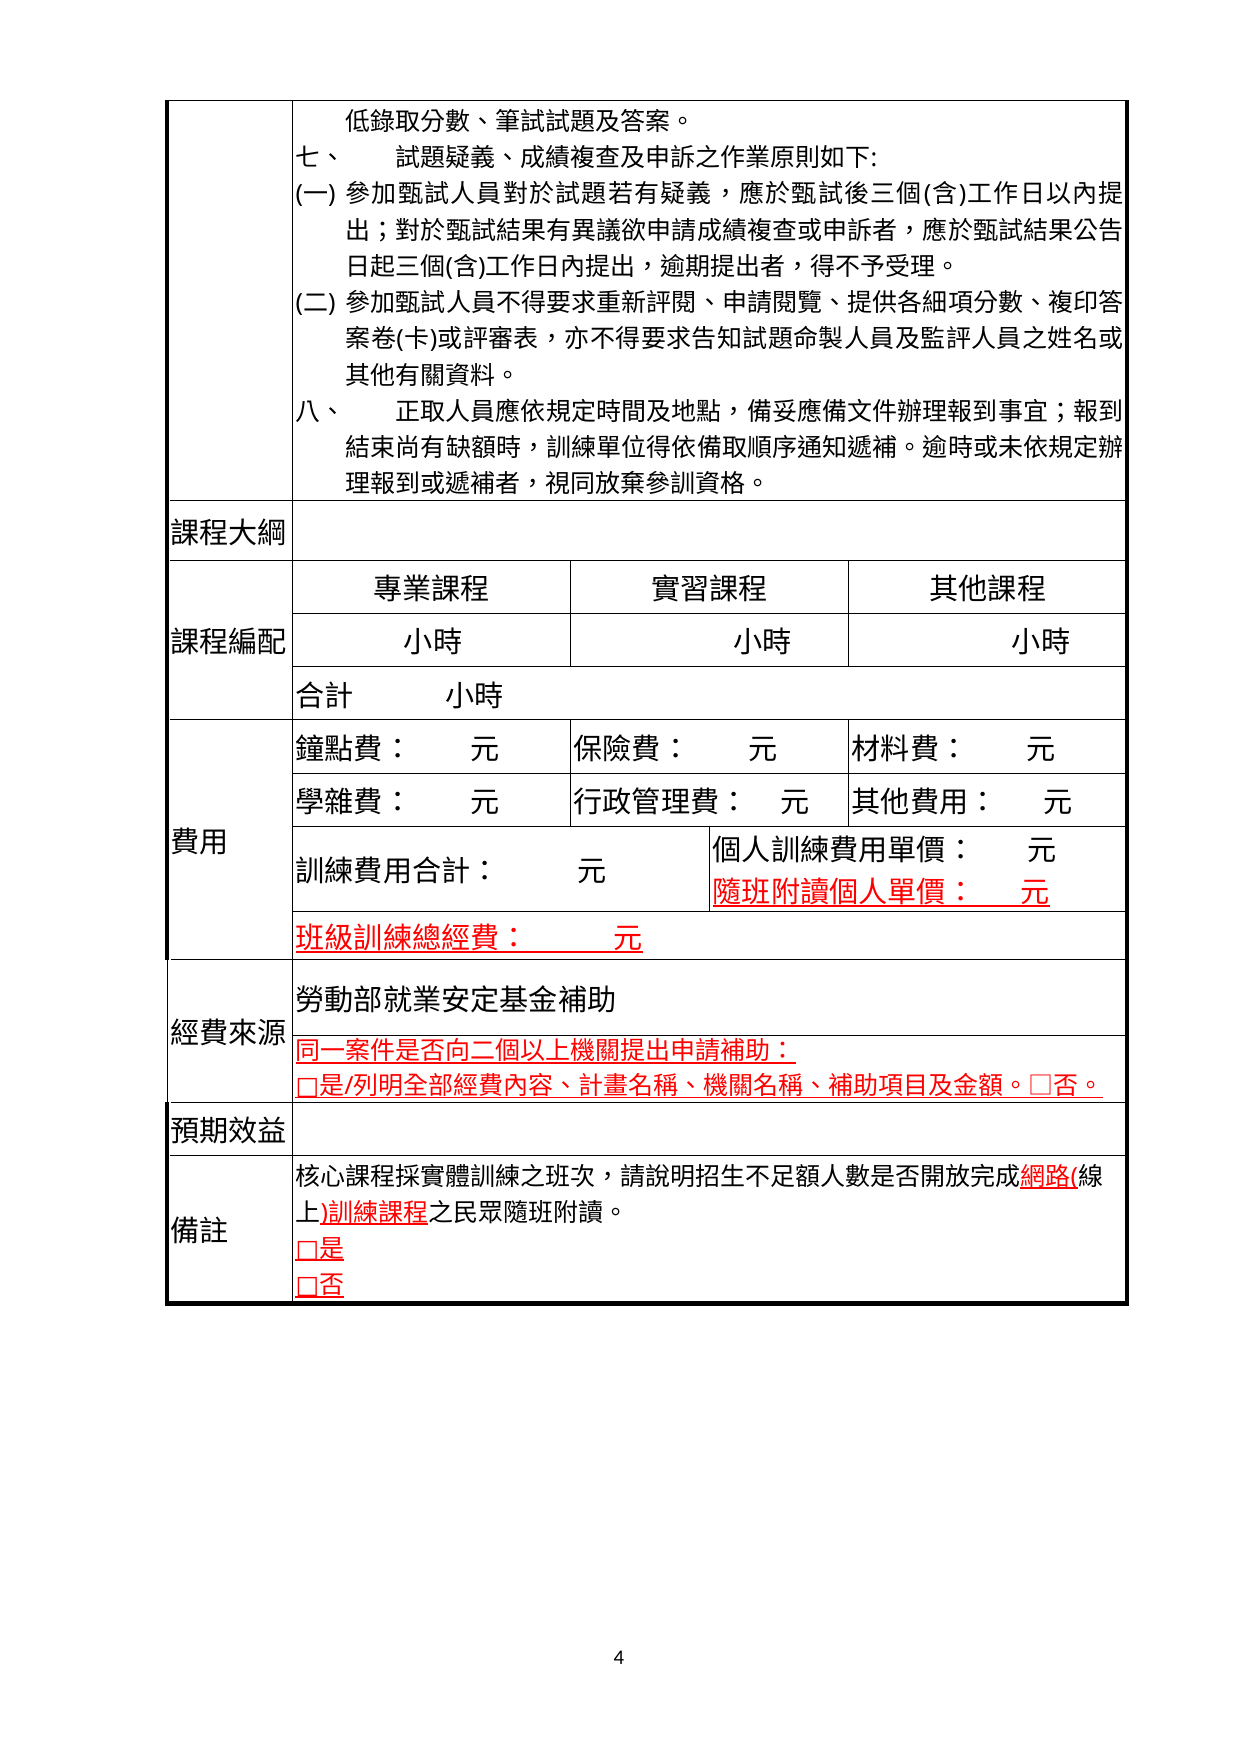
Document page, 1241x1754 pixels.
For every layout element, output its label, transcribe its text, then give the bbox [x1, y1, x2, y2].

table_cell [293, 501, 1125, 560]
table_cell 學雜費： 元 [293, 774, 570, 826]
table_cell 訓練費用合計： 元 [293, 827, 709, 911]
table_cell 同一案件是否向二個以上機關提出申請補助： □是/列明全部經費內容、計畫名稱、機關名稱、補助項目及金額。□否。 [293, 1036, 1125, 1102]
table_cell 核心課程採實體訓練之班次，請說明招生不足額人數是否開放完成網路(線上)訓練課程之民眾隨班附讀。 □是 □否 [293, 1156, 1125, 1301]
table_cell 專業課程 [293, 561, 570, 613]
table_cell 實習課程 [571, 561, 848, 613]
table_cell 材料費： 元 [849, 720, 1125, 772]
table_cell [293, 1103, 1125, 1155]
table_cell 經費來源 [168, 959, 292, 1102]
table_cell 其他費用： 元 [849, 774, 1125, 826]
table_cell 預期效益 [169, 1102, 292, 1155]
table_cell 勞動部就業安定基金補助 [293, 960, 1125, 1035]
table_cell 個人訓練費用單價： 元 隨班附讀個人單價： 元 [710, 827, 1125, 911]
table_cell 行政管理費： 元 [571, 774, 848, 826]
table_cell 小時 [293, 614, 570, 666]
table_cell 合計 小時 [293, 667, 1125, 719]
table_cell 辦理招生及受理報名原則如下： 招生時，應公告招生對象、報名方式與日期、班級之名稱、訓練時數與訓練起迄日、甄試日期與方式、錄訓標準與名單公告方式，及因應特殊狀況而需異動公告內容之作法等注意事項。 學員報名時，應於「報名參訓切結書」簽名切結，如因故未能於報名當日繳交者，最遲應於甄試前繳交。 甄試作業原則如下： 甄試作業分筆試及口試二階段，分數各占百分之五十，筆試加口試總成績達六十分以上始得錄訓為原則。另具有就業保險法所定非自願離職者、就業服務法第二十四條所定特定對象、新住民、性侵害被害人或高齡者，總成績以筆試加口試成績加權百分之三計算，加分之相關身分資格佐證資料，最遲應於甄試當日提出，逾時或未依規定提出者，視同放棄加分資格；訓練單位應依筆試、口試成績計算總成績及名次後，依序錄訓，如總成績同分者，以筆試成績高者優先錄訓，總成績及筆試成績皆同分者，以口試評量項目配分最高之得分較高者優先錄訓，未參加筆試或口試者，一律不予錄訓。 筆試前，報名者應出示身分及資格之證明文件以供查驗，未符資格者，不得參加筆試；甄試當日未攜帶身分及資格之證明文件者，應簽具並繳交符合資格之切結書，並於錄訓報到時出示證明文件，未出示者，視同放棄參訓資格。 筆試階段：應設置二名(含)以上監考人員，筆試測驗開始十五分鐘後不得進入試場應試，視為缺考；缺考或違反筆試考場規定情節重大者，不得參加口試。 口試階段： 訓練單位應依筆試測驗成績，依序選取參加口試人員，參加口試人數以預訓人數之二倍為原則。 應設置二名(含)以上之口試委員，並得由就業服務人員、職業訓練人員或具相關專業之專家學者擔任。 口試前應告知學員將全程錄音或錄影。 口試內容應與學員參訓歷史、近半年求職歷程、訓後生涯規劃及適訓綜合評估等項目有關，不得涉及歧視或其他不當言論，並依口試情形綜合評估其適訓狀況。 訓練單位應以資訊系統列印公告參加筆試、口試人員及甄試正取人員名單，並依准考證號碼排序；備取人員名單則依總分高低排序。 報名學員有下列情形之一者，不得報名： 報名班次之開訓日，於前次完訓或結訓班次之訓後180日內。 曾參加職前訓練課程而被退訓，其退訓日於報名班次之開訓日前1年內。 重複參加相同班名之職前訓練課程，且其離、退訓日(不含適應期內離訓)、完或結訓日尚於報名班次之開訓日前3年內。 報名班次之開訓日前2年內，已有2次以上離訓、退訓、完訓或結訓之職前訓練參訓紀錄(不含適應期內離訓)。 前項不得參訓之情形，以資訊系統勾稽參加勞動部勞動力發展署及、分署及本府自辦、委託或補助辦理之職前訓練課程或班次為限。 已領有照顧服務員訓練結業證明書或照顧服務員職類技術士證者，參加本計畫訓練課程，其訓練費用不予補助，已補助者，應予繳回。 對持職業訓練推介單者未予錄訓時，訓練單位應即回報原推介之公立就業服務機構及本府。 訓練單位應於甄試後三個(含)工作日以內，以郵寄、簡訊或其他方式通知甄試結果，並公告由資訊系統列印之錄取名單(含備取名單)、最低錄取分數、筆試試題及答案。 試題疑義、成績複查及申訴之作業原則如下: 參加甄試人員對於試題若有疑義，應於甄試後三個(含)工作日以內提出；對於甄試結果有異議欲申請成績複查或申訴者，應於甄試結果公告日起三個(含)工作日內提出，逾期提出者，得不予受理。 參加甄試人員不得要求重新評閱、申請閱覽、提供各細項分數、複印答案卷(卡)或評審表，亦不得要求告知試題命製人員及監評人員之姓名或其他有關資料。 正取人員應依規定時間及地點，備妥應備文件辦理報到事宜；報到結束尚有缺額時，訓練單位得依備取順序通知遞補。逾時或未依規定辦理報到或遞補者，視同放棄參訓資格。 [293, 101, 1125, 500]
table_cell 小時 [571, 614, 848, 666]
table_cell 課程編配 [169, 561, 292, 719]
table_cell 其他課程 [849, 561, 1125, 613]
table_cell 費用 [169, 720, 292, 959]
table_cell 鐘點費： 元 [293, 720, 570, 772]
table_cell 課程大綱 [169, 501, 292, 560]
table_cell 小時 [849, 614, 1125, 666]
table_cell 保險費： 元 [571, 720, 848, 772]
table_cell 班級訓練總經費： 元 [293, 912, 1125, 959]
table_cell [169, 101, 292, 500]
table_cell 備註 [169, 1156, 292, 1301]
